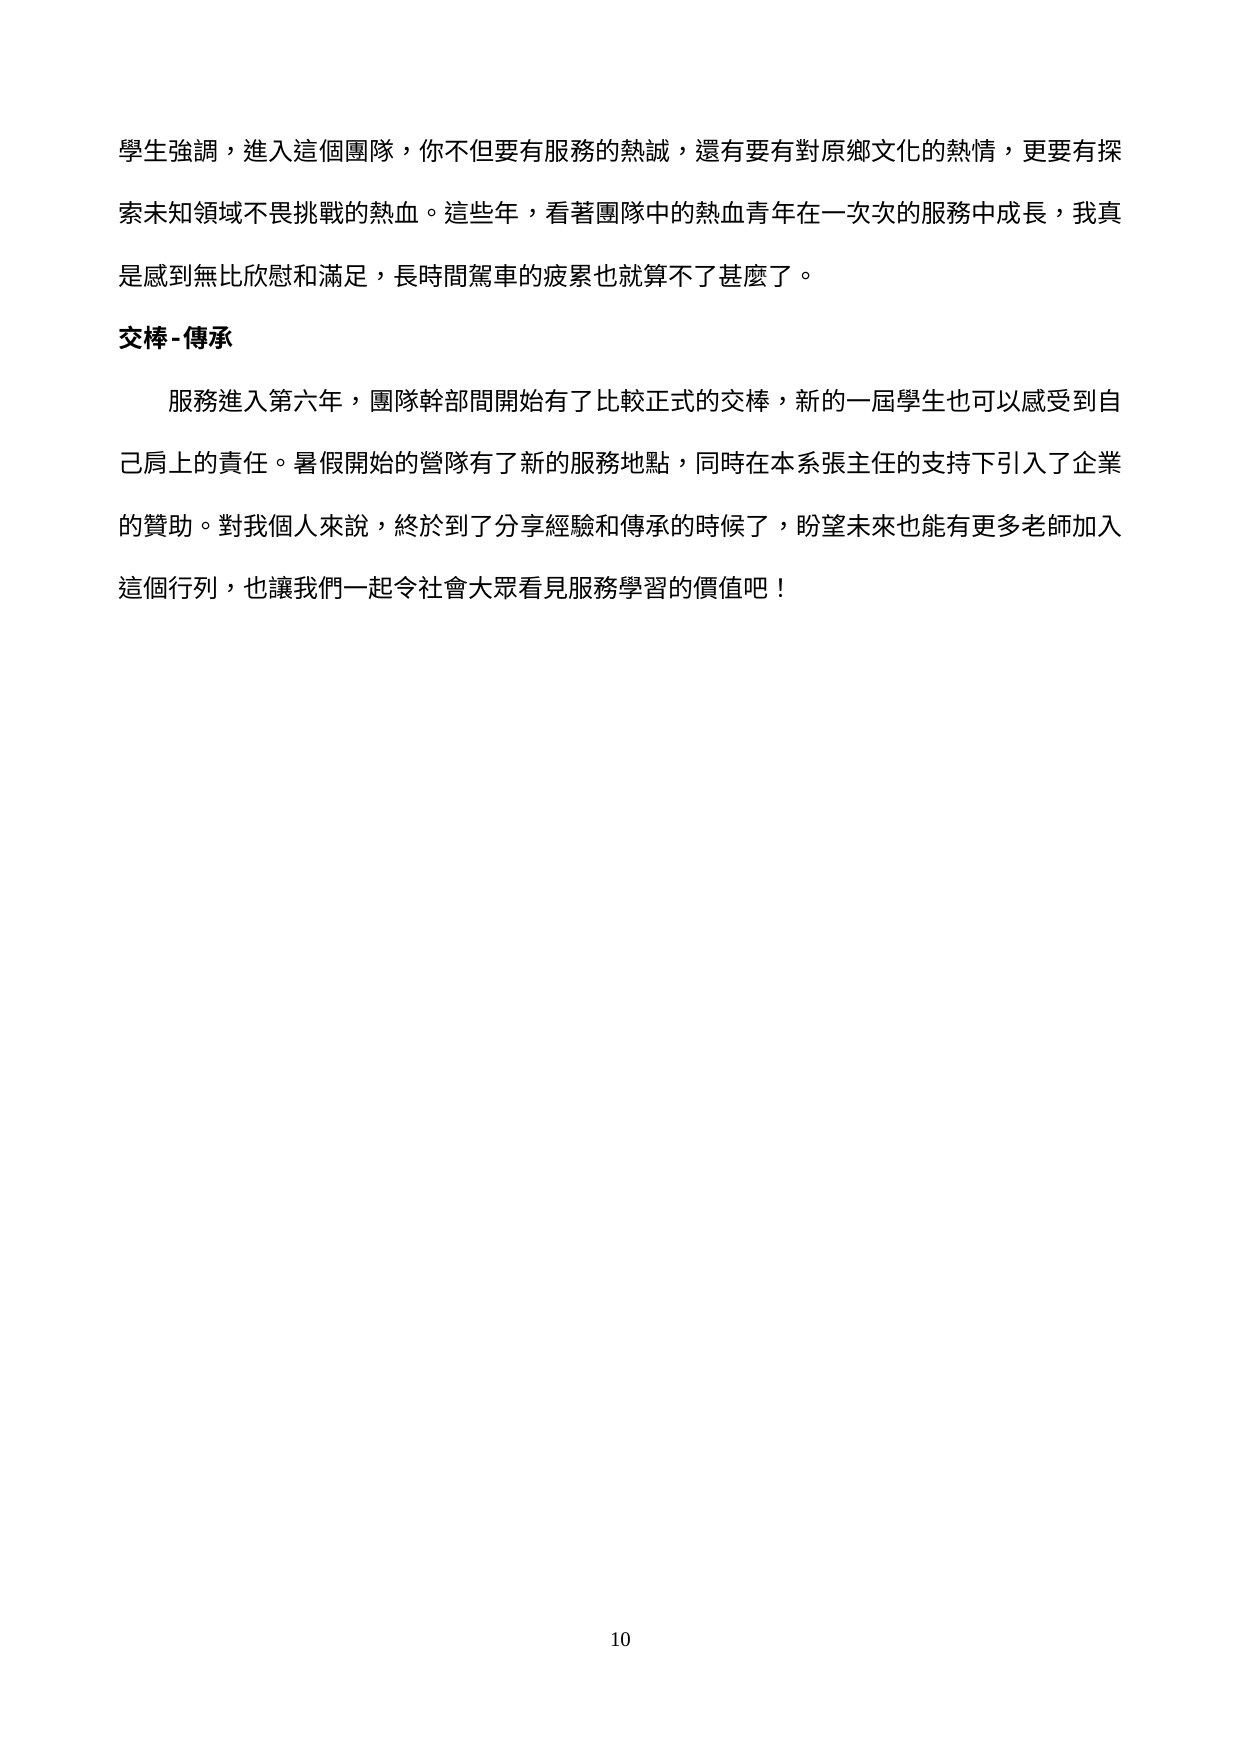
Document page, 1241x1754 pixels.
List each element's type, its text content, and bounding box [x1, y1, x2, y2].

text 服務進入第六年，團隊幹部間開始有了比較正式的交棒，新的一屆學生也可以感受到自己肩上的責任。暑假開始的營隊有了新的服務地點，同時在本系張主任的支持下引入了企業的贊助。對我個人來說，終於到了分享經驗和傳承的時候了，盼望未來也能有更多老師加入這個行列，也讓我們一起令社會大眾看見服務學習的價值吧！ [118, 358, 1122, 608]
text 交棒-傳承 [118, 295, 1122, 358]
text 常有人問我，你們團隊跑這麼遠，又跑了這麼多年，不會累嗎? 千里迢迢到臺東服務，連我自己也不敢相信，這事竟然還持續著~況且這裡所謂的「千里」已經不是個形容詞，而是事實。老實說，我還真有點累想休息一下了，但是在臺東跑透透，一屆屆的學生被不同的因素吸引進來，於是，我又被推著走下去了。每年在招募新生之際，我都會跟來聽說明會的學生強調，進入這個團隊，你不但要有服務的熱誠，還有要有對原鄉文化的熱情，更要有探索未知領域不畏挑戰的熱血。這些年，看著團隊中的熱血青年在一次次的服務中成長，我真是感到無比欣慰和滿足，長時間駕車的疲累也就算不了甚麼了。 [118, 108, 1122, 295]
